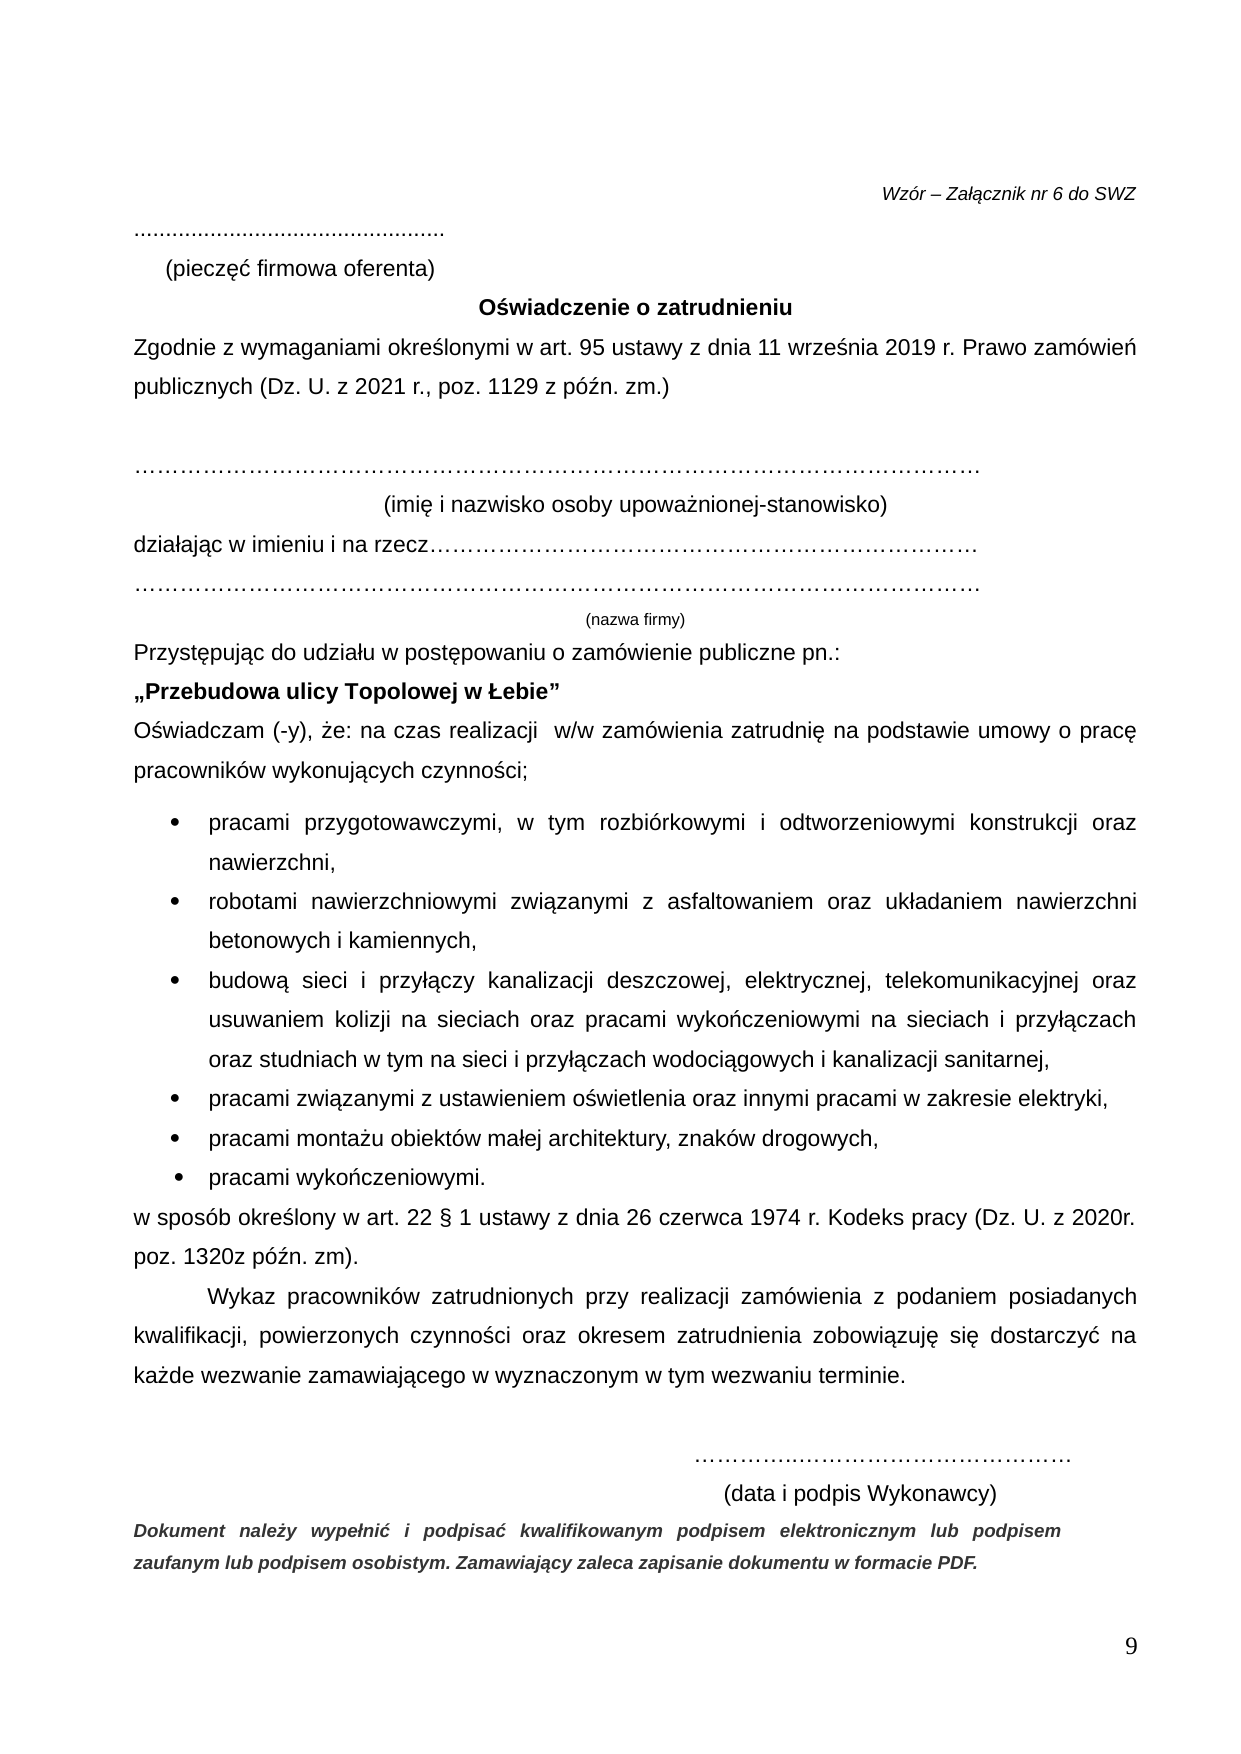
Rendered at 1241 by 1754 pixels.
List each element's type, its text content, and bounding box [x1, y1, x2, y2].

text Oświadczam (-y), że: na czas realizacji w/w zamówienia zatrudnię na podstawie umowy o pracę pracowników wykonujących czynności; [133, 717, 1137, 783]
list pracami przygotowawczymi, w tym rozbiórkowymi i odtworzeniowymi konstrukcji oraz nawierzchni, [171, 809, 1137, 875]
text Wykaz pracowników zatrudnionych przy realizacji zamówienia z podaniem posiadanych kwalifikacji, powierzonych czynności oraz okresem zatrudnienia zobowiązuję się dostarczyć na każde wezwanie zamawiającego w wyznaczonym w tym wezwaniu terminie. [133, 1283, 1137, 1388]
subtitle ................................................. [133, 215, 1137, 241]
list budową sieci i przyłączy kanalizacji deszczowej, elektrycznej, telekomunikacyjnej oraz usuwaniem kolizji na sieciach oraz pracami wykończeniowymi na sieciach i przyłączach oraz studniach w tym na sieci i przyłączach wodociągowych i kanalizacji sanitarnej, [171, 967, 1137, 1072]
text działając w imieniu i na rzecz……………………………………………………………… [133, 531, 1137, 557]
text (data i podpis Wykonawcy) [649, 1480, 1137, 1506]
text …………..……………………………… [133, 1441, 1137, 1467]
text Dokument należy wypełnić i podpisać kwalifikowanym podpisem elektronicznym lub podpisem zaufanym lub podpisem osobistym. Zamawiający zaleca zapisanie dokumentu w formacie PDF. [133, 1519, 1064, 1573]
list pracami związanymi z ustawieniem oświetlenia oraz innymi pracami w zakresie elektryki, [171, 1085, 1137, 1112]
text „Przebudowa ulicy Topolowej w Łebie” [133, 678, 1137, 704]
list robotami nawierzchniowymi związanymi z asfaltowaniem oraz układaniem nawierzchni betonowych i kamiennych, [171, 888, 1137, 954]
text Przystępując do udziału w postępowaniu o zamówienie publiczne pn.: [133, 638, 1137, 665]
text Zgodnie z wymaganiami określonymi w art. 95 ustawy z dnia 11 września 2019 r. Prawo zamówień publicznych (Dz. U. z 2021 r., poz. 1129 z późn. zm.) [133, 333, 1137, 399]
text Wzór – Załącznik nr 6 do SWZ [148, 183, 1137, 204]
list pracami wykończeniowymi. [175, 1164, 1137, 1191]
text ………………………………………………………………………………………………… [133, 452, 1137, 478]
subtitle Oświadczenie o zatrudnieniu [133, 294, 1137, 320]
text (pieczęć firmowa oferenta) [133, 254, 1137, 281]
text w sposób określony w art. 22 § 1 ustawy z dnia 26 czerwca 1974 r. Kodeks pracy (Dz. U. z 2020r. poz. 1320z późn. zm). [133, 1204, 1137, 1269]
list pracami montażu obiektów małej architektury, znaków drogowych, [171, 1125, 1137, 1151]
text (nazwa firmy) [133, 610, 1137, 629]
text (imię i nazwisko osoby upoważnionej-stanowisko) [133, 491, 1137, 518]
text ………………………………………………………………………………………………… [133, 570, 1137, 597]
